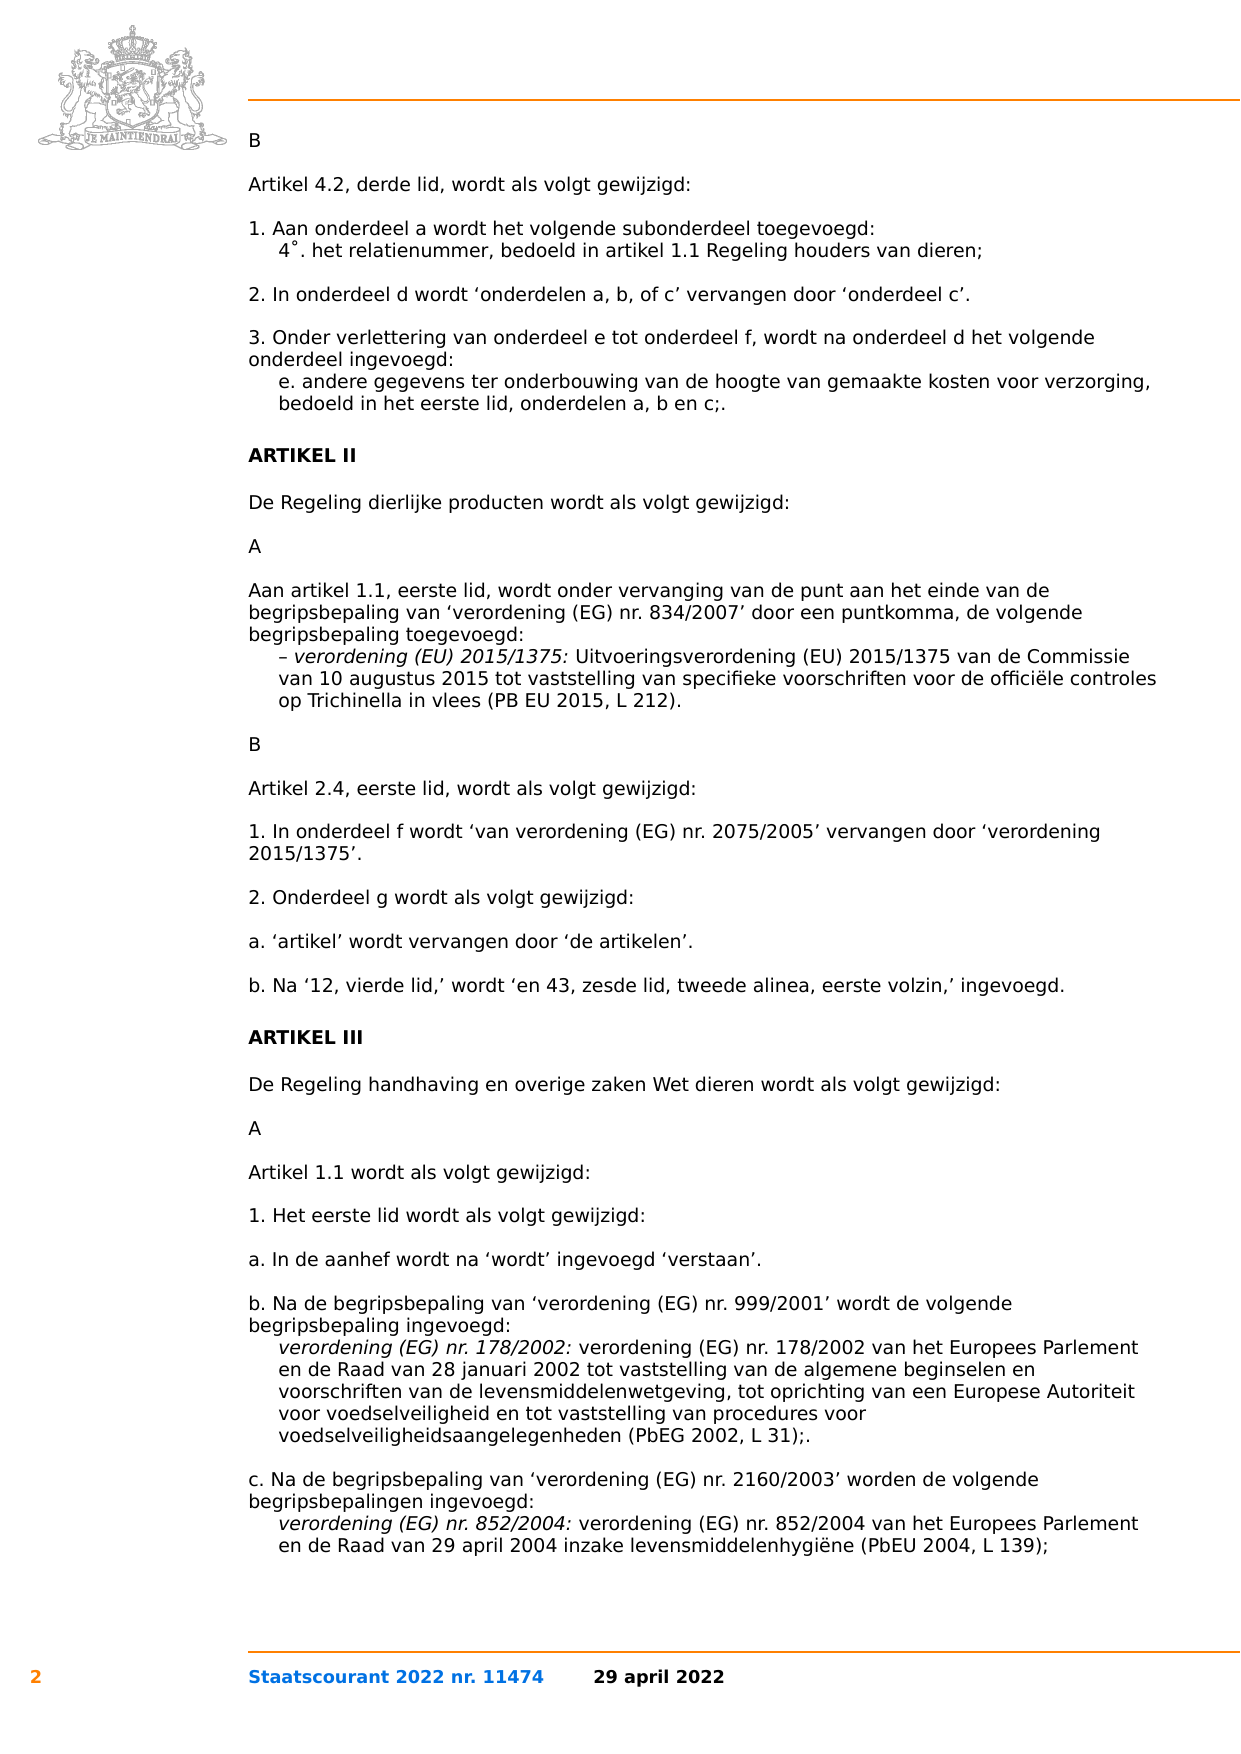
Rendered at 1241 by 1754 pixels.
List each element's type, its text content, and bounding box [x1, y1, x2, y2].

text verordening (EG) nr. 852/2004: verordening (EG) nr. 852/2004 van het Europees Parlement en de Raad van 29 april 2004 inzake levensmiddelenhygiëne (PbEU 2004, L 139); [278, 1513, 1163, 1557]
text Artikel 2.4, eerste lid, wordt als volgt gewijzigd: [248, 777, 1163, 799]
text 2. Onderdeel g wordt als volgt gewijzigd: [248, 887, 1163, 909]
text 1. Aan onderdeel a wordt het volgende subonderdeel toegevoegd: [248, 218, 1163, 239]
text e. andere gegevens ter onderbouwing van de hoogte van gemaakte kosten voor verzorging, bedoeld in het eerste lid, onderdelen a, b en c;. [278, 371, 1163, 415]
text 4˚. het relatienummer, bedoeld in artikel 1.1 Regeling houders van dieren; [278, 239, 1163, 262]
text 3. Onder verlettering van onderdeel e tot onderdeel f, wordt na onderdeel d het volgende onderdeel ingevoegd: [248, 327, 1163, 371]
text verordening (EG) nr. 178/2002: verordening (EG) nr. 178/2002 van het Europees Parlement en de Raad van 28 januari 2002 tot vaststelling van de algemene beginselen en voorschriften van de levensmiddelenwetgeving, tot oprichting van een Europese Autoriteit voor voedselveiligheid en tot vaststelling van procedures voor voedselveiligheidsaangelegenheden (PbEG 2002, L 31);. [278, 1337, 1163, 1447]
text Artikel 1.1 wordt als volgt gewijzigd: [248, 1162, 1163, 1183]
text – verordening (EU) 2015/1375: Uitvoeringsverordening (EU) 2015/1375 van de Commissie van 10 augustus 2015 tot vaststelling van specifieke voorschriften voor de officiële controles op Trichinella in vlees (PB EU 2015, L 212). [278, 646, 1163, 712]
text a. In de aanhef wordt na ‘wordt’ ingevoegd ‘verstaan’. [248, 1249, 1163, 1271]
text 1. In onderdeel f wordt ‘van verordening (EG) nr. 2075/2005’ vervangen door ‘verordening 2015/1375’. [248, 821, 1163, 865]
text Aan artikel 1.1, eerste lid, wordt onder vervanging van de punt aan het einde van de begripsbepaling van ‘verordening (EG) nr. 834/2007’ door een puntkomma, de volgende begripsbepaling toegevoegd: [248, 580, 1163, 646]
text A [248, 536, 1163, 558]
text Artikel 4.2, derde lid, wordt als volgt gewijzigd: [248, 174, 1163, 196]
subtitle ARTIKEL II [248, 445, 1163, 467]
text c. Na de begripsbepaling van ‘verordening (EG) nr. 2160/2003’ worden de volgende begripsbepalingen ingevoegd: [248, 1469, 1163, 1513]
text 1. Het eerste lid wordt als volgt gewijzigd: [248, 1205, 1163, 1227]
text b. Na ‘12, vierde lid,’ wordt ‘en 43, zesde lid, tweede alinea, eerste volzin,’ ingevoegd. [248, 975, 1163, 997]
text De Regeling handhaving en overige zaken Wet dieren wordt als volgt gewijzigd: [248, 1074, 1163, 1096]
subtitle ARTIKEL III [248, 1027, 1163, 1049]
picture [38, 25, 227, 150]
text A [248, 1118, 1163, 1140]
text B [248, 130, 1163, 152]
text a. ‘artikel’ wordt vervangen door ‘de artikelen’. [248, 931, 1163, 953]
text 2. In onderdeel d wordt ‘onderdelen a, b, of c’ vervangen door ‘onderdeel c’. [248, 283, 1163, 305]
text b. Na de begripsbepaling van ‘verordening (EG) nr. 999/2001’ wordt de volgende begripsbepaling ingevoegd: [248, 1293, 1163, 1337]
text De Regeling dierlijke producten wordt als volgt gewijzigd: [248, 492, 1163, 514]
text B [248, 734, 1163, 756]
